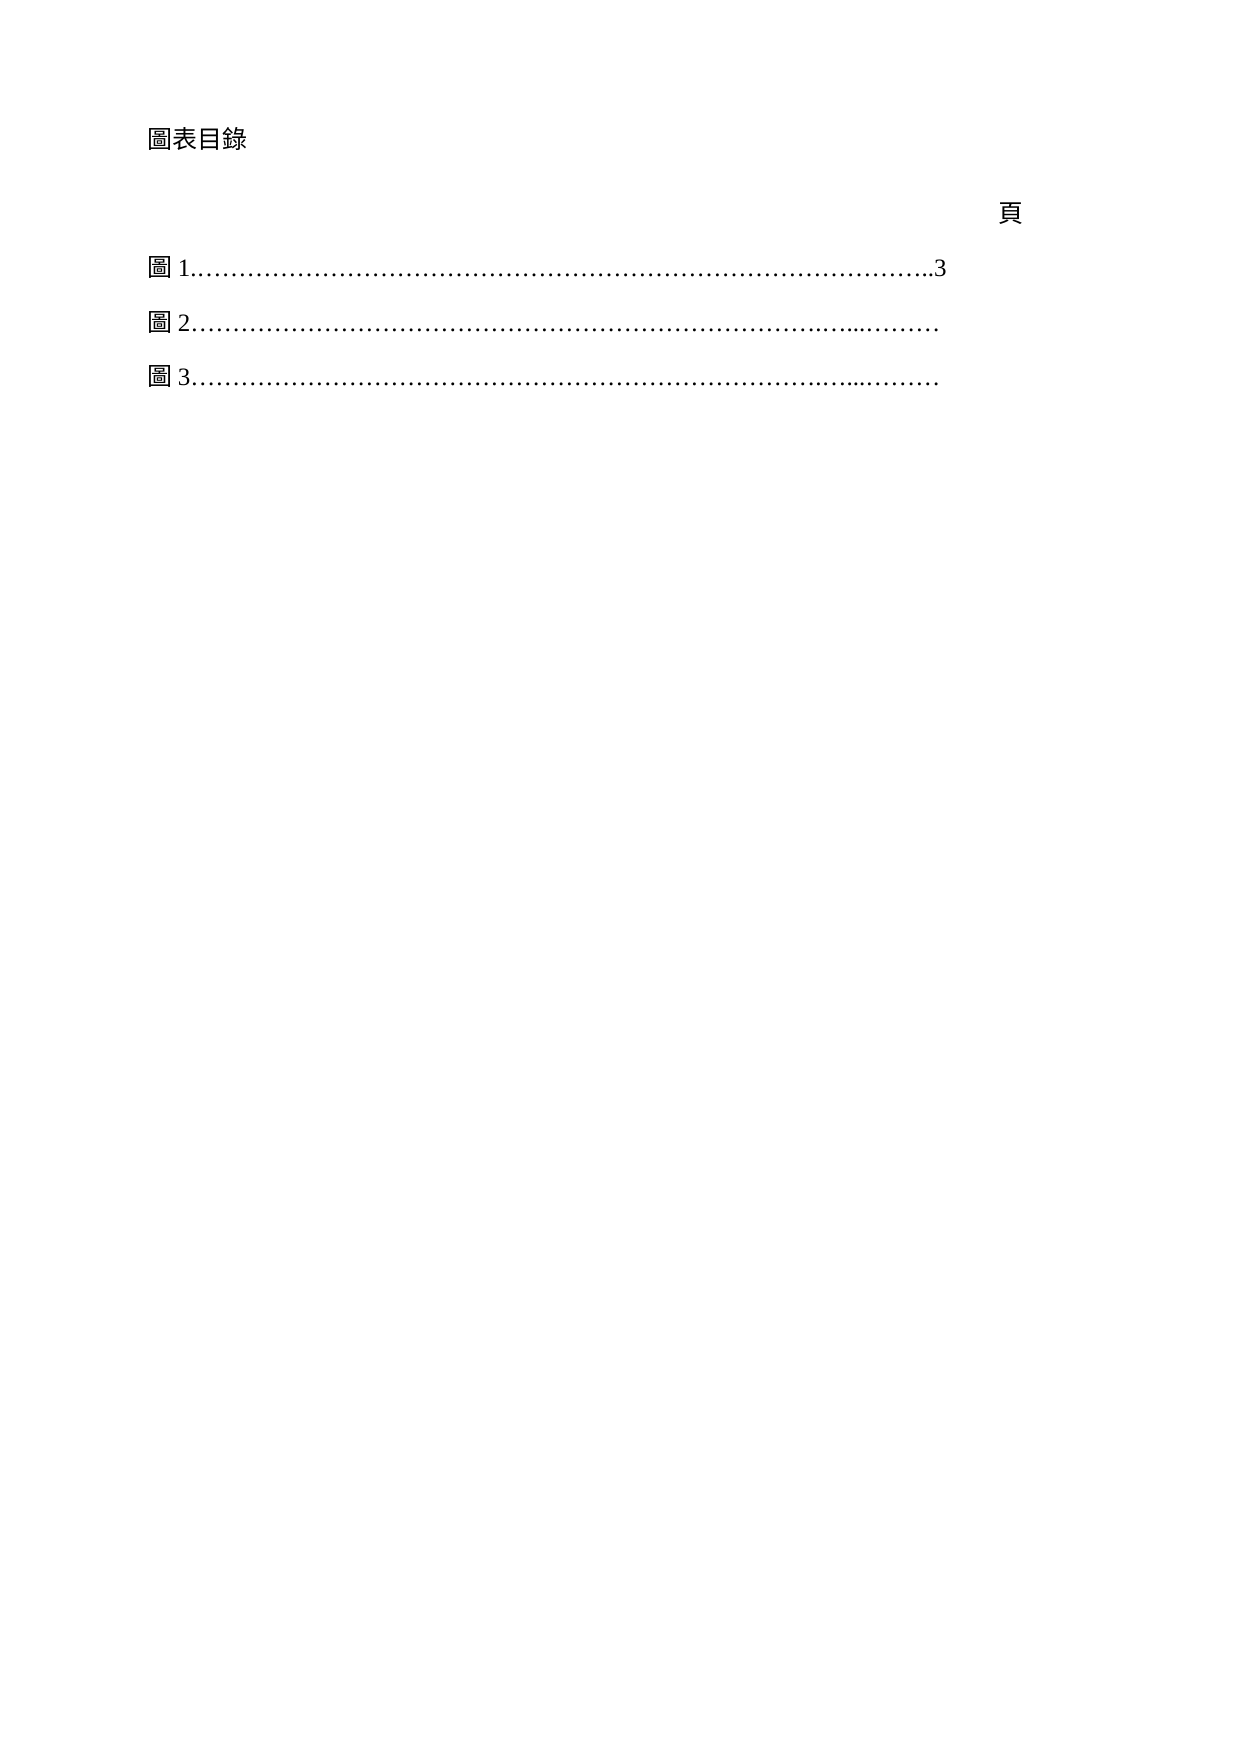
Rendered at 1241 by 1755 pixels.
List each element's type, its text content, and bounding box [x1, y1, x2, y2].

text 圖3………………………………………………………………….…...……… [148, 357, 1093, 393]
text 圖2………………………………………………………………….…...……… [148, 302, 1093, 338]
text 頁 [148, 193, 1023, 230]
text 圖1.……………………………………………………………………………..3 [148, 248, 1093, 284]
text 圖表目錄 [148, 120, 1093, 156]
